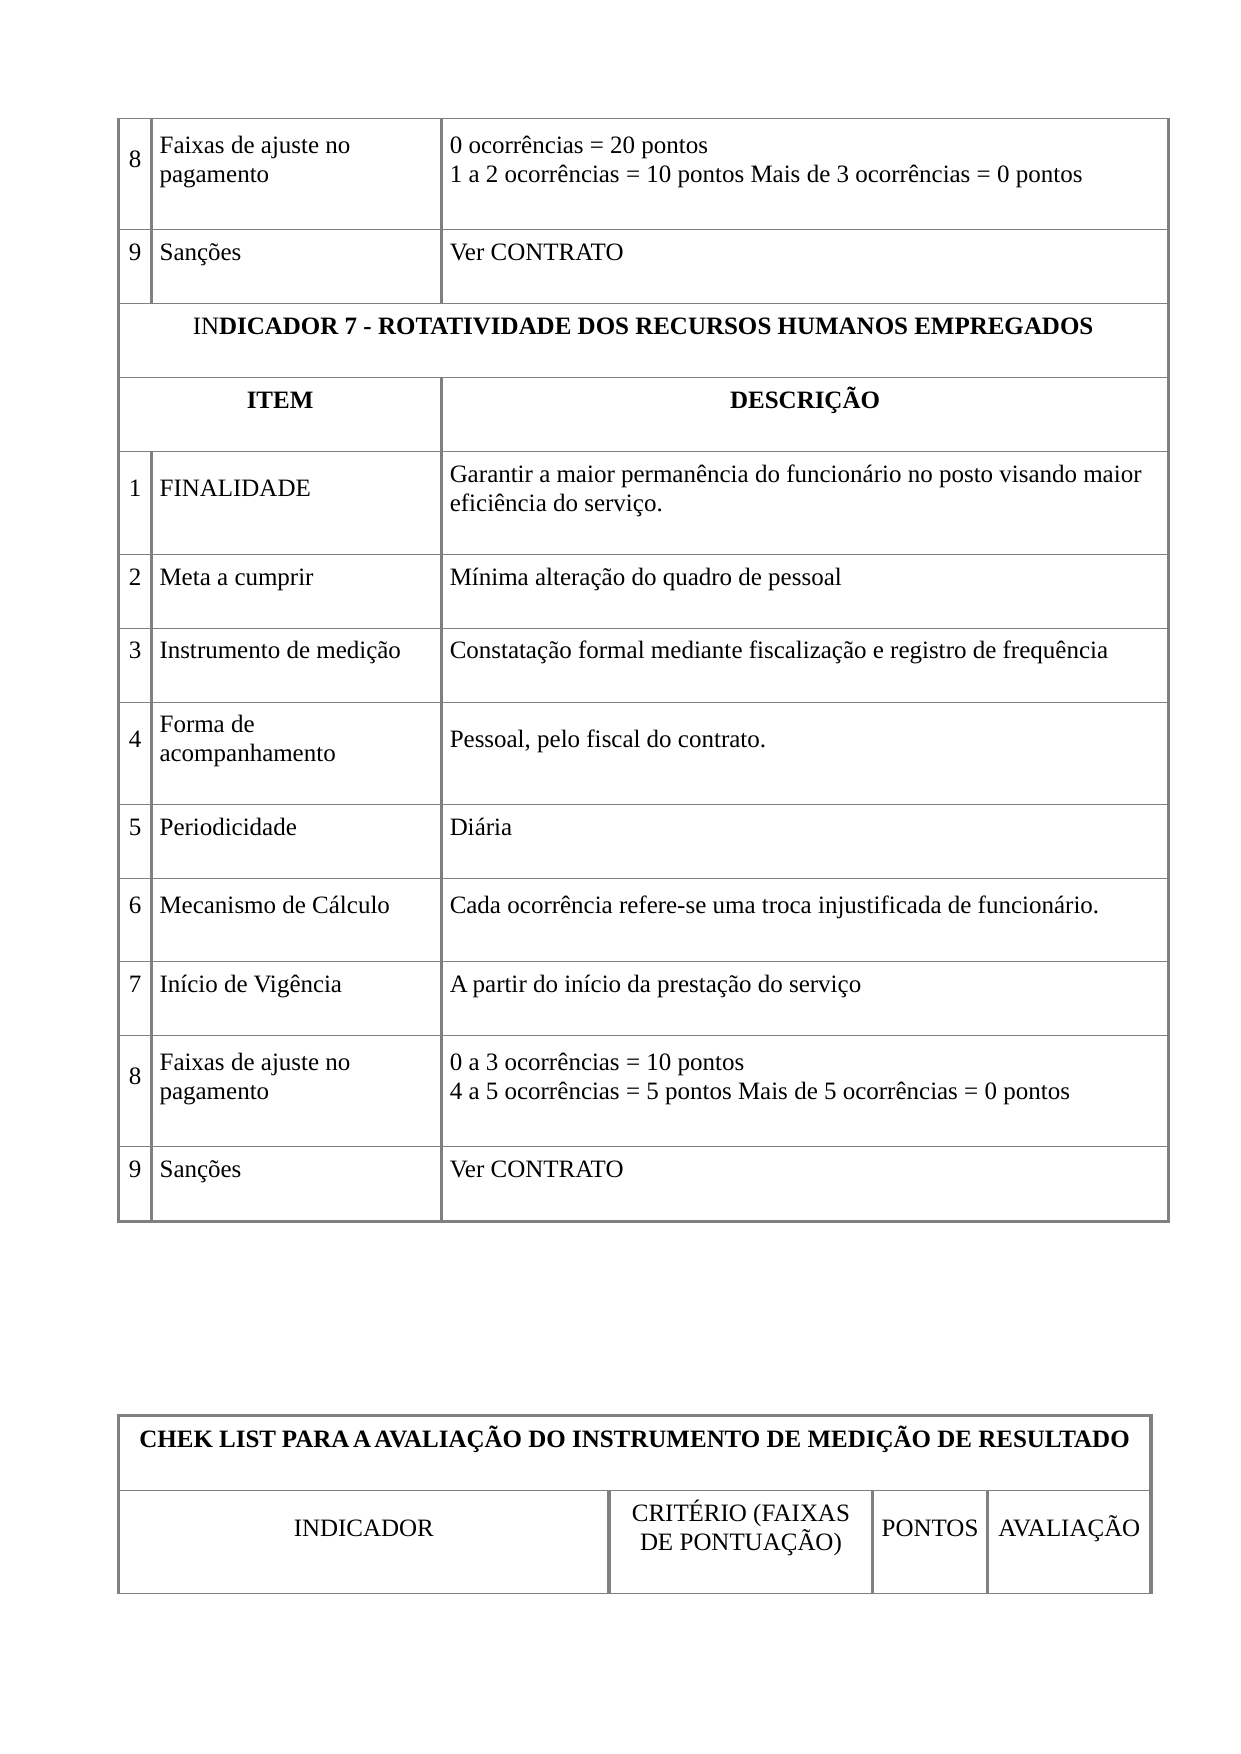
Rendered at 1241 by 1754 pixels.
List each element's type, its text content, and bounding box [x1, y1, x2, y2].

table_cell Ver CONTRATO [443, 230, 1167, 303]
table_cell ITEM [120, 378, 440, 451]
table_cell Meta a cumprir [153, 555, 440, 628]
table_cell 2 [120, 555, 150, 628]
table_cell AVALIAÇÃO [989, 1491, 1149, 1593]
table_cell 8 [120, 1036, 150, 1146]
table_cell INDICADOR [120, 1491, 607, 1593]
table_cell 9 [120, 230, 150, 303]
table_cell Mecanismo de Cálculo [153, 879, 440, 961]
table_header CHEK LIST PARA A AVALIAÇÃO DO INSTRUMENTO DE MEDIÇÃO DE RESULTADO [120, 1417, 1149, 1490]
table_cell Sanções [153, 1147, 440, 1220]
table_cell Início de Vigência [153, 962, 440, 1035]
table_cell 8 [120, 119, 150, 229]
table_cell CRITÉRIO (FAIXAS DE PONTUAÇÃO) [611, 1491, 871, 1593]
table_cell Faixas de ajuste no pagamento [153, 1036, 440, 1146]
table_cell Sanções [153, 230, 440, 303]
table_cell PONTOS [874, 1491, 986, 1593]
table_cell Faixas de ajuste no pagamento [153, 119, 440, 229]
table_cell Diária [443, 805, 1167, 878]
table_cell FINALIDADE [153, 452, 440, 554]
table_cell 9 [120, 1147, 150, 1220]
table_cell 6 [120, 879, 150, 961]
table_cell Periodicidade [153, 805, 440, 878]
table_cell Forma de acompanhamento [153, 703, 440, 804]
table_cell 1 [120, 452, 150, 554]
table_cell Instrumento de medição [153, 629, 440, 702]
table_cell INDICADOR 7 - ROTATIVIDADE DOS RECURSOS HUMANOS EMPREGADOS [120, 304, 1167, 377]
table_cell DESCRIÇÃO [443, 378, 1167, 451]
table_cell Ver CONTRATO [443, 1147, 1167, 1220]
table_cell Constatação formal mediante fiscalização e registro de frequência [443, 629, 1167, 702]
table_cell 5 [120, 805, 150, 878]
table_cell Cada ocorrência refere-se uma troca injustificada de funcionário. [443, 879, 1167, 961]
table_cell Pessoal, pelo fiscal do contrato. [443, 703, 1167, 804]
table_cell Mínima alteração do quadro de pessoal [443, 555, 1167, 628]
table_cell Garantir a maior permanência do funcionário no posto visando maior eficiência do serviço. [443, 452, 1167, 554]
table_cell 7 [120, 962, 150, 1035]
table_cell 0 ocorrências = 20 pontos 1 a 2 ocorrências = 10 pontos Mais de 3 ocorrências = 0 pontos [443, 119, 1167, 229]
table_cell 4 [120, 703, 150, 804]
table_cell A partir do início da prestação do serviço [443, 962, 1167, 1035]
table_cell 3 [120, 629, 150, 702]
table_cell 0 a 3 ocorrências = 10 pontos 4 a 5 ocorrências = 5 pontos Mais de 5 ocorrências = 0 pontos [443, 1036, 1167, 1146]
